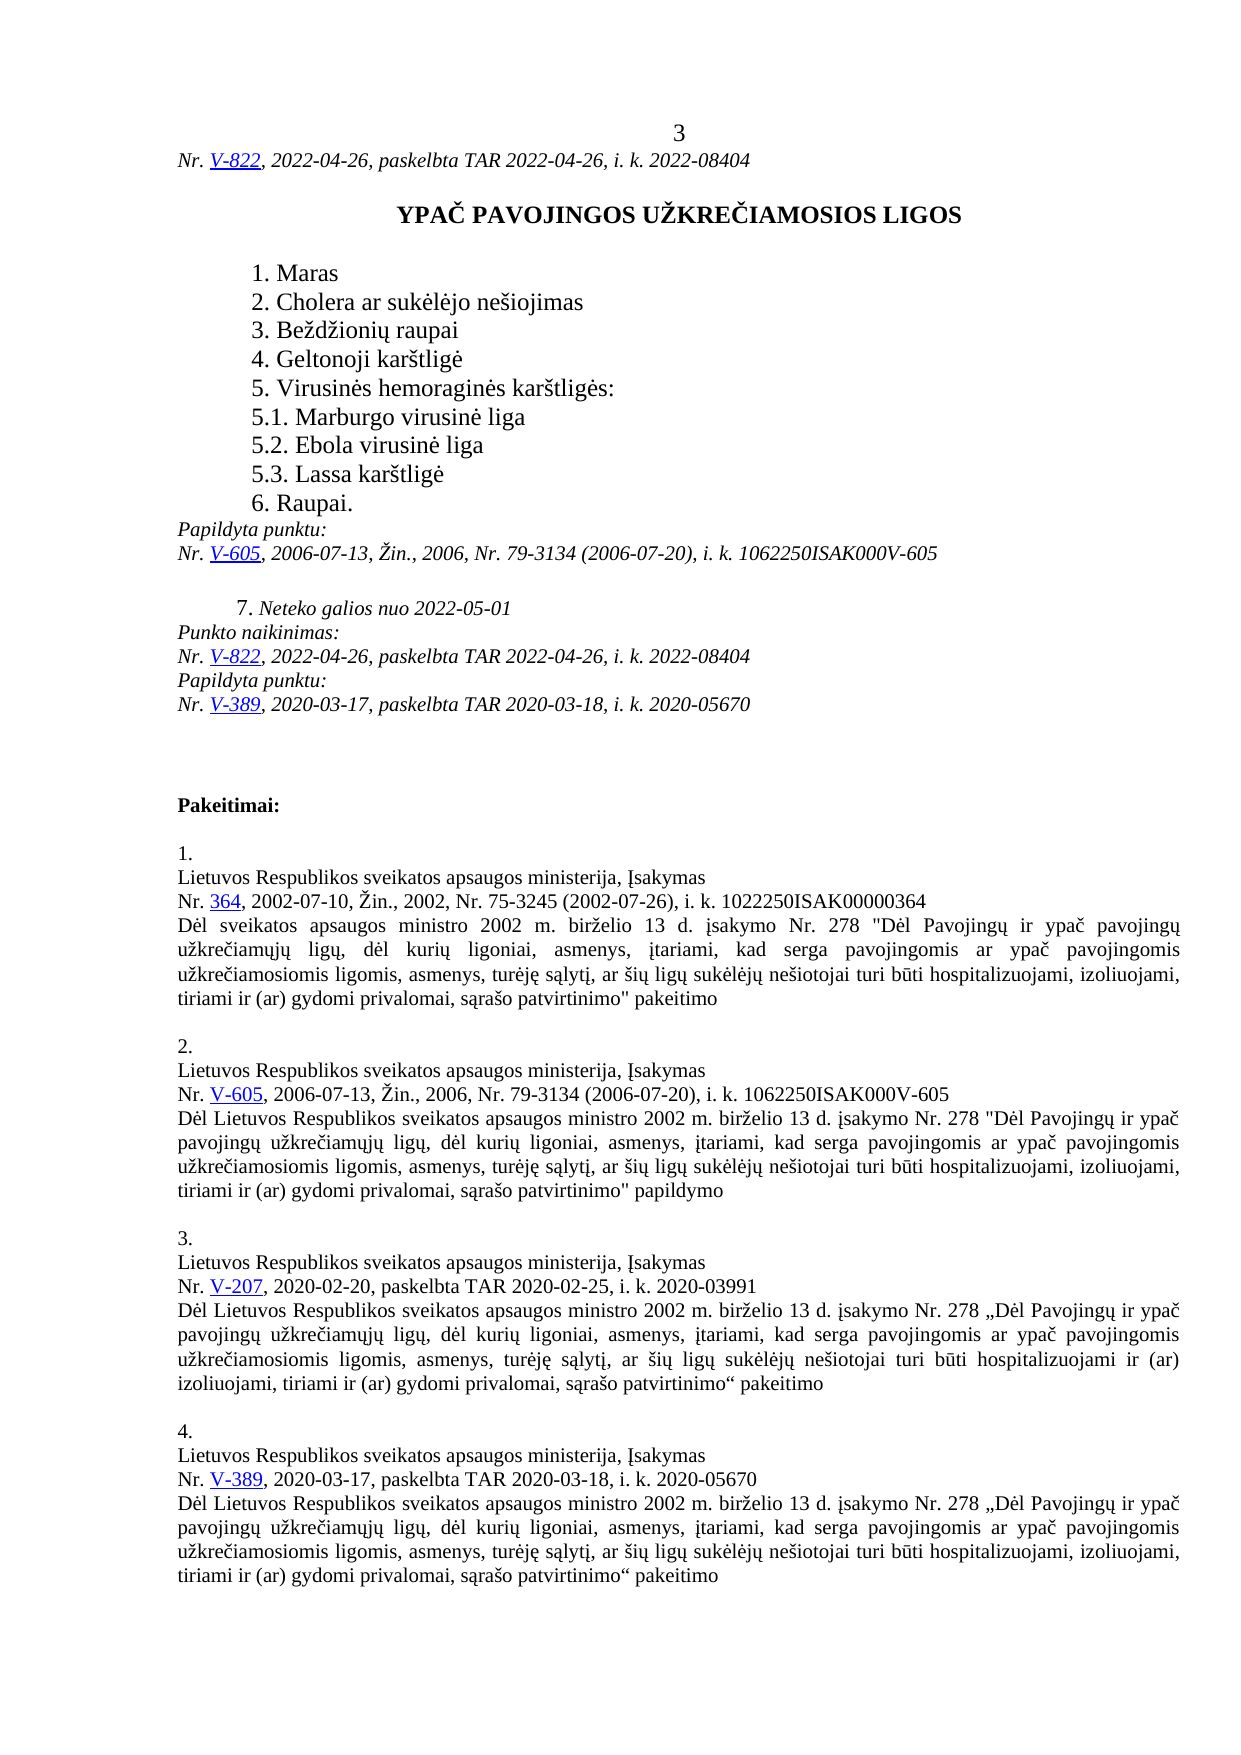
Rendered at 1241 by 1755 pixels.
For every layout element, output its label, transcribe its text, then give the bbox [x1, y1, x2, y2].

text Nr. V-207, 2020-02-20, paskelbta TAR 2020-02-25, i. k. 2020-03991 [177, 1274, 1181, 1298]
text Nr. V-389, 2020-03-17, paskelbta TAR 2020-03-18, i. k. 2020-05670 [177, 692, 1181, 716]
text YPAČ PAVOJINGOS UŽKREČIAMOSIOS LIGOS [177, 200, 1181, 229]
text Papildyta punktu: [177, 668, 1181, 692]
text 4. [177, 1419, 1181, 1443]
text Dėl sveikatos apsaugos ministro 2002 m. birželio 13 d. įsakymo Nr. 278 "Dėl Pavojingų ir ypač pavojingų užkrečiamųjų ligų, dėl kurių ligoniai, asmenys, įtariami, kad serga pavojingomis ar ypač pavojingomis užkrečiamosiomis ligomis, asmenys, turėję sąlytį, ar šių ligų sukėlėjų nešiotojai turi būti hospitalizuojami, izoliuojami, tiriami ir (ar) gydomi privalomai, sąrašo patvirtinimo" pakeitimo [177, 913, 1181, 1009]
text 1. [177, 841, 1181, 865]
text Dėl Lietuvos Respublikos sveikatos apsaugos ministro 2002 m. birželio 13 d. įsakymo Nr. 278 „Dėl Pavojingų ir ypač pavojingų užkrečiamųjų ligų, dėl kurių ligoniai, asmenys, įtariami, kad serga pavojingomis ar ypač pavojingomis užkrečiamosiomis ligomis, asmenys, turėję sąlytį, ar šių ligų sukėlėjų nešiotojai turi būti hospitalizuojami, izoliuojami, tiriami ir (ar) gydomi privalomai, sąrašo patvirtinimo“ pakeitimo [177, 1491, 1181, 1587]
text Pakeitimai: [177, 793, 1181, 817]
text Nr. V-822, 2022-04-26, paskelbta TAR 2022-04-26, i. k. 2022-08404 [177, 148, 1181, 172]
text Lietuvos Respublikos sveikatos apsaugos ministerija, Įsakymas [177, 1058, 1181, 1082]
text 2. [177, 1034, 1181, 1058]
text Lietuvos Respublikos sveikatos apsaugos ministerija, Įsakymas [177, 1250, 1181, 1274]
text 1. Maras [177, 258, 1181, 287]
text Nr. V-389, 2020-03-17, paskelbta TAR 2020-03-18, i. k. 2020-05670 [177, 1467, 1181, 1491]
text Punkto naikinimas: [177, 620, 1181, 644]
text 6. Raupai. [177, 488, 1181, 517]
text 5.3. Lassa karštligė [177, 459, 1181, 488]
text Dėl Lietuvos Respublikos sveikatos apsaugos ministro 2002 m. birželio 13 d. įsakymo Nr. 278 „Dėl Pavojingų ir ypač pavojingų užkrečiamųjų ligų, dėl kurių ligoniai, asmenys, įtariami, kad serga pavojingomis ar ypač pavojingomis užkrečiamosiomis ligomis, asmenys, turėję sąlytį, ar šių ligų sukėlėjų nešiotojai turi būti hospitalizuojami ir (ar) izoliuojami, tiriami ir (ar) gydomi privalomai, sąrašo patvirtinimo“ pakeitimo [177, 1298, 1181, 1394]
text Papildyta punktu: [177, 517, 1181, 541]
text Lietuvos Respublikos sveikatos apsaugos ministerija, Įsakymas [177, 1443, 1181, 1467]
text Lietuvos Respublikos sveikatos apsaugos ministerija, Įsakymas [177, 865, 1181, 889]
text Nr. 364, 2002-07-10, Žin., 2002, Nr. 75-3245 (2002-07-26), i. k. 1022250ISAK00000364 [177, 889, 1181, 913]
text 5.1. Marburgo virusinė liga [177, 402, 1181, 430]
text Nr. V-605, 2006-07-13, Žin., 2006, Nr. 79-3134 (2006-07-20), i. k. 1062250ISAK000V-605 [177, 1082, 1181, 1106]
text 2. Cholera ar sukėlėjo nešiojimas [177, 287, 1181, 315]
text 5. Virusinės hemoraginės karštligės: [177, 373, 1181, 402]
text 7. Neteko galios nuo 2022-05-01 [177, 593, 1181, 620]
text Dėl Lietuvos Respublikos sveikatos apsaugos ministro 2002 m. birželio 13 d. įsakymo Nr. 278 "Dėl Pavojingų ir ypač pavojingų užkrečiamųjų ligų, dėl kurių ligoniai, asmenys, įtariami, kad serga pavojingomis ar ypač pavojingomis užkrečiamosiomis ligomis, asmenys, turėję sąlytį, ar šių ligų sukėlėjų nešiotojai turi būti hospitalizuojami, izoliuojami, tiriami ir (ar) gydomi privalomai, sąrašo patvirtinimo" papildymo [177, 1106, 1181, 1202]
text 3. Beždžionių raupai [177, 315, 1181, 344]
text Nr. V-605, 2006-07-13, Žin., 2006, Nr. 79-3134 (2006-07-20), i. k. 1062250ISAK000V-605 [177, 541, 1181, 565]
text 4. Geltonoji karštligė [177, 344, 1181, 373]
text 5.2. Ebola virusinė liga [177, 430, 1181, 459]
text Nr. V-822, 2022-04-26, paskelbta TAR 2022-04-26, i. k. 2022-08404 [177, 644, 1181, 668]
text 3. [177, 1226, 1181, 1250]
